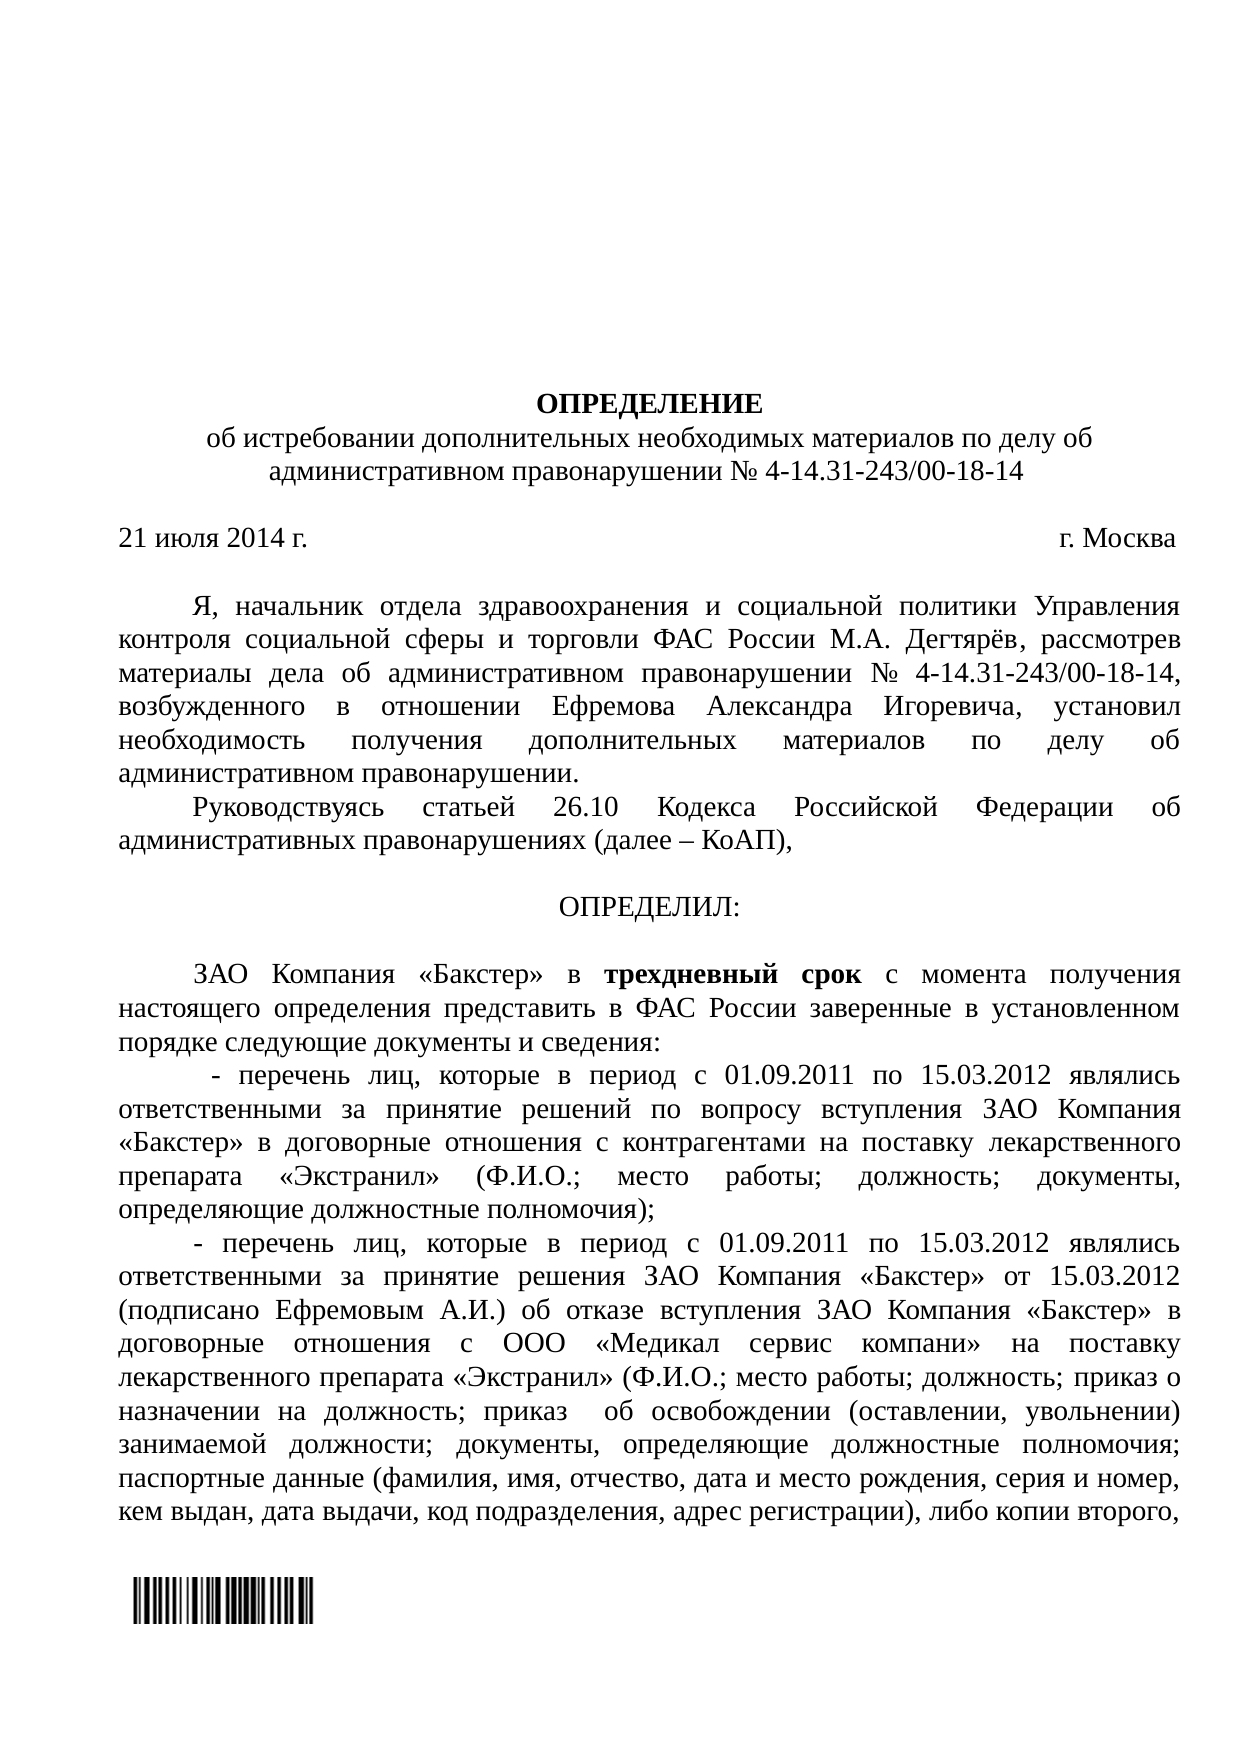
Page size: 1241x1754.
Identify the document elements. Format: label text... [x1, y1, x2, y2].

text ОПРЕДЕЛЕНИЕ [118, 386, 1181, 420]
text 21 июля 2014 г. г. Москва [118, 521, 1181, 554]
text - перечень лиц, которые в период с 01.09.2011 по 15.03.2012 являлись ответственными за принятие решений по вопросу вступления ЗАО Компания «Бакстер» в договорные отношения с контрагентами на поставку лекарственного препарата «Экстранил» (Ф.И.О.; место работы; должность; документы, определяющие должностные полномочия); [118, 1057, 1181, 1225]
text ОПРЕДЕЛИЛ: [118, 889, 1181, 923]
text Я, начальник отдела здравоохранения и социальной политики Управления контроля социальной сферы и торговли ФАС России М.А. Дегтярёв, рассмотрев материалы дела об административном правонарушении № 4-14.31-243/00-18-14, возбужденного в отношении Ефремова Александра Игоревича, установил необходимость получения дополнительных материалов по делу об административном правонарушении. [118, 588, 1181, 789]
text Руководствуясь статьей 26.10 Кодекса Российской Федерации об административных правонарушениях (далее – КоАП), [118, 789, 1181, 856]
text ЗАО Компания «Бакстер» в трехдневный срок с момента получения настоящего определения представить в ФАС России заверенные в установленном порядке следующие документы и сведения: [118, 957, 1181, 1057]
text - перечень лиц, которые в период с 01.09.2011 по 15.03.2012 являлись ответственными за принятие решения ЗАО Компания «Бакстер» от 15.03.2012 (подписано Ефремовым А.И.) об отказе вступления ЗАО Компания «Бакстер» в договорные отношения с ООО «Медикал сервис компани» на поставку лекарственного препарата «Экстранил» (Ф.И.О.; место работы; должность; приказ о назначении на должность; приказ об освобождении (оставлении, увольнении) занимаемой должности; документы, определяющие должностные полномочия; паспортные данные (фамилия, имя, отчество, дата и место рождения, серия и номер, кем выдан, дата выдачи, код подразделения, адрес регистрации), либо копии второго, [118, 1225, 1181, 1527]
picture [118, 1577, 331, 1624]
text об истребовании дополнительных необходимых материалов по делу об административном правонарушении № 4-14.31-243/00-18-14 [118, 420, 1181, 487]
